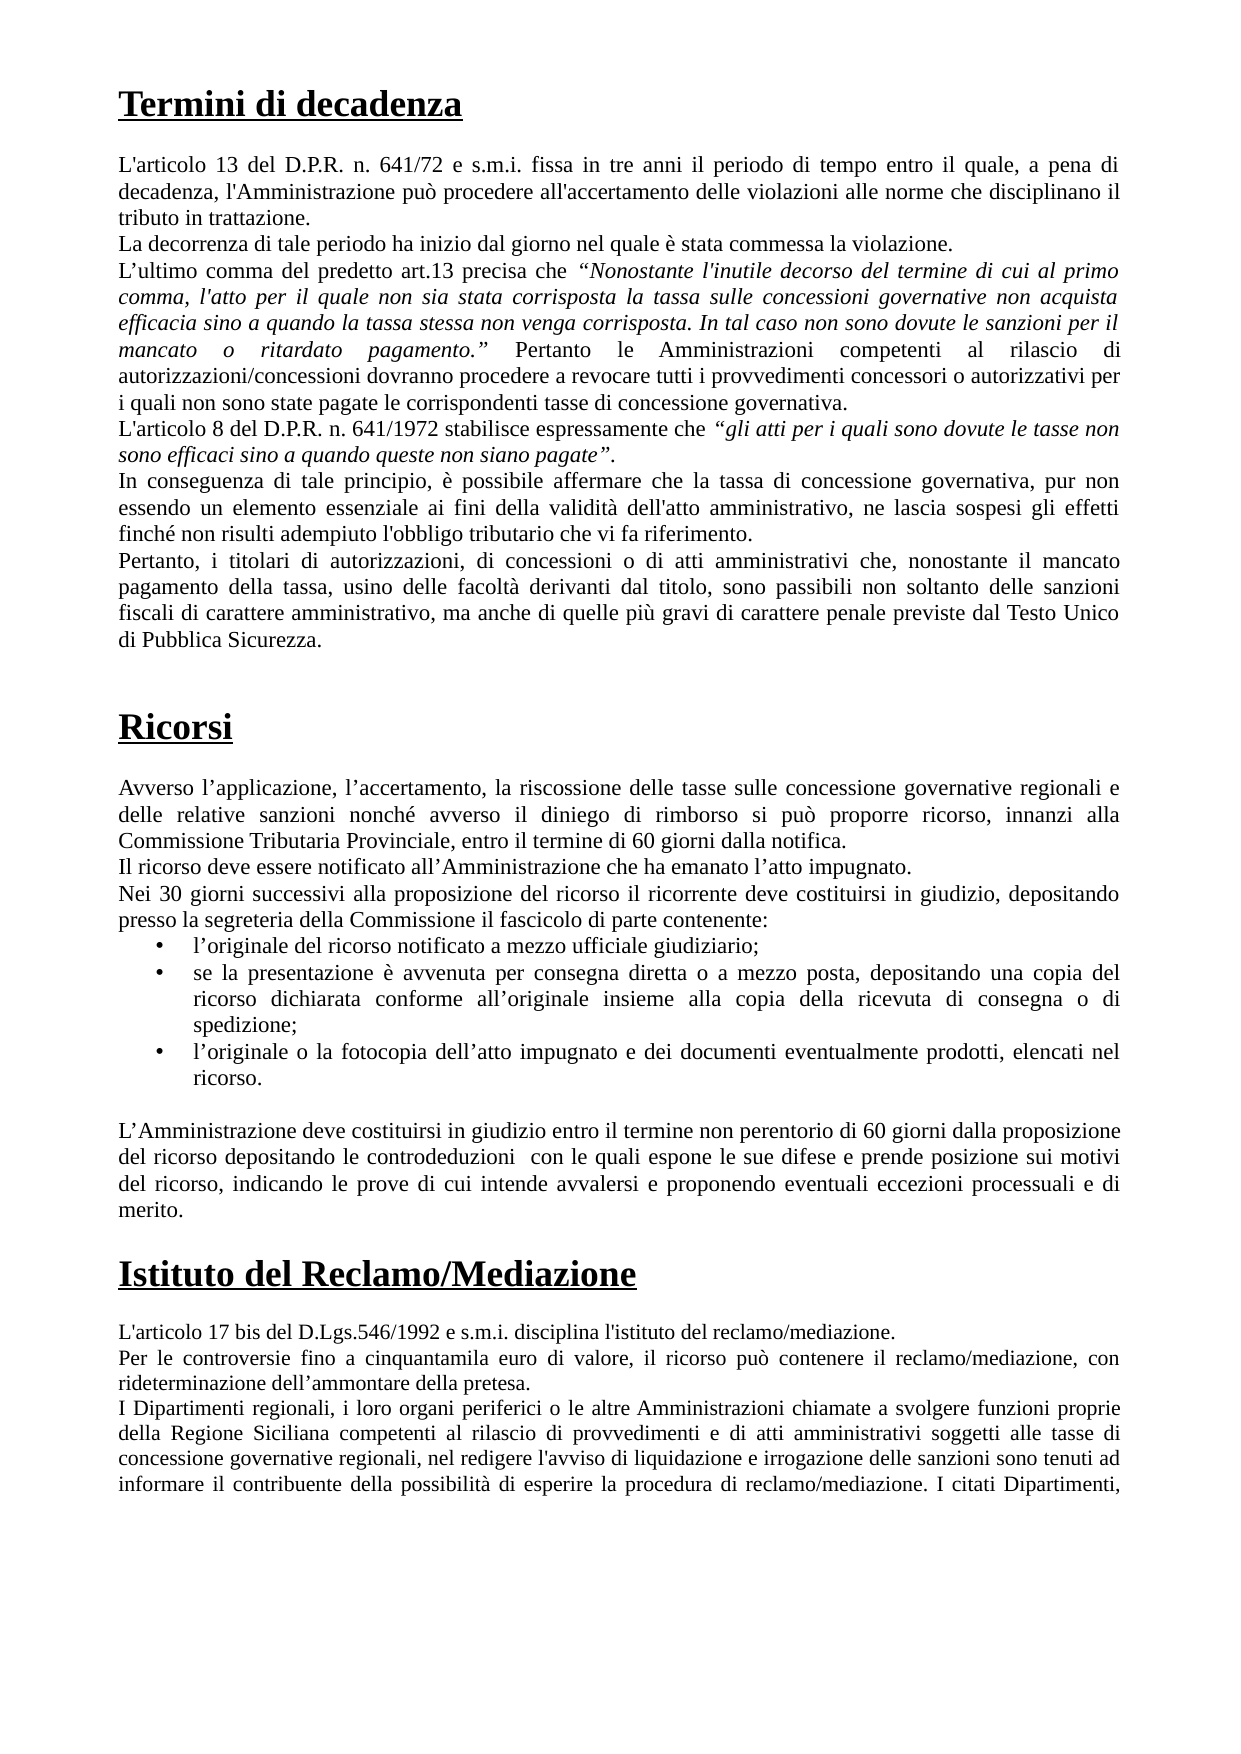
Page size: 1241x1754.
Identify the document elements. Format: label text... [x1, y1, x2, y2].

text Ricorsi [118, 705, 1122, 748]
text Istituto del Reclamo/Mediazione [118, 1251, 1122, 1294]
text L’Amministrazione deve costituirsi in giudizio entro il termine non perentorio di 60 giorni dalla proposizione del ricorso depositando le controdeduzioni con le quali espone le sue difese e prende posizione sui motivi del ricorso, indicando le prove di cui intende avvalersi e proponendo eventuali eccezioni processuali e di merito. [118, 1117, 1122, 1222]
text Avverso l’applicazione, l’accertamento, la riscossione delle tasse sulle concessione governative regionali e delle relative sanzioni nonché avverso il diniego di rimborso si può proporre ricorso, innanzi alla Commissione Tributaria Provinciale, entro il termine di 60 giorni dalla notifica. [118, 774, 1122, 853]
text Termini di decadenza [118, 82, 1122, 125]
text La decorrenza di tale periodo ha inizio dal giorno nel quale è stata commessa la violazione. [118, 230, 1122, 257]
text Nei 30 giorni successivi alla proposizione del ricorso il ricorrente deve costituirsi in giudizio, depositando presso la segreteria della Commissione il fascicolo di parte contenente: [118, 880, 1122, 932]
list l’originale o la fotocopia dell’atto impugnato e dei documenti eventualmente prodotti, elencati nel ricorso. [156, 1038, 1122, 1091]
text L'articolo 17 bis del D.Lgs.546/1992 e s.m.i. disciplina l'istituto del reclamo/mediazione. [118, 1319, 1122, 1344]
text Pertanto, i titolari di autorizzazioni, di concessioni o di atti amministrativi che, nonostante il mancato pagamento della tassa, usino delle facoltà derivanti dal titolo, sono passibili non soltanto delle sanzioni fiscali di carattere amministrativo, ma anche di quelle più gravi di carattere penale previste dal Testo Unico di Pubblica Sicurezza. [118, 547, 1122, 652]
text In conseguenza di tale principio, è possibile affermare che la tassa di concessione governativa, pur non essendo un elemento essenziale ai fini della validità dell'atto amministrativo, ne lascia sospesi gli effetti finché non risulti adempiuto l'obbligo tributario che vi fa riferimento. [118, 468, 1122, 547]
text L'articolo 13 del D.P.R. n. 641/72 e s.m.i. fissa in tre anni il periodo di tempo entro il quale, a pena di decadenza, l'Amministrazione può procedere all'accertamento delle violazioni alle norme che disciplinano il tributo in trattazione. [118, 151, 1122, 230]
text L'articolo 8 del D.P.R. n. 641/1972 stabilisce espressamente che “gli atti per i quali sono dovute le tasse non sono efficaci sino a quando queste non siano pagate”. [118, 415, 1122, 468]
text I Dipartimenti regionali, i loro organi periferici o le altre Amministrazioni chiamate a svolgere funzioni proprie della Regione Siciliana competenti al rilascio di provvedimenti e di atti amministrativi soggetti alle tasse di concessione governative regionali, nel redigere l'avviso di liquidazione e irrogazione delle sanzioni sono tenuti ad informare il contribuente della possibilità di esperire la procedura di reclamo/mediazione. I citati Dipartimenti, [118, 1395, 1122, 1496]
list se la presentazione è avvenuta per consegna diretta o a mezzo posta, depositando una copia del ricorso dichiarata conforme all’originale insieme alla copia della ricevuta di consegna o di spedizione; [156, 959, 1122, 1038]
list l’originale del ricorso notificato a mezzo ufficiale giudiziario; [156, 932, 1122, 959]
text Il ricorso deve essere notificato all’Amministrazione che ha emanato l’atto impugnato. [118, 853, 1122, 880]
text L’ultimo comma del predetto art.13 precisa che “Nonostante l'inutile decorso del termine di cui al primo comma, l'atto per il quale non sia stata corrisposta la tassa sulle concessioni governative non acquista efficacia sino a quando la tassa stessa non venga corrisposta. In tal caso non sono dovute le sanzioni per il mancato o ritardato pagamento.” Pertanto le Amministrazioni competenti al rilascio di autorizzazioni/concessioni dovranno procedere a revocare tutti i provvedimenti concessori o autorizzativi per i quali non sono state pagate le corrispondenti tasse di concessione governativa. [118, 257, 1122, 415]
text Per le controversie fino a cinquantamila euro di valore, il ricorso può contenere il reclamo/mediazione, con rideterminazione dell’ammontare della pretesa. [118, 1344, 1122, 1395]
